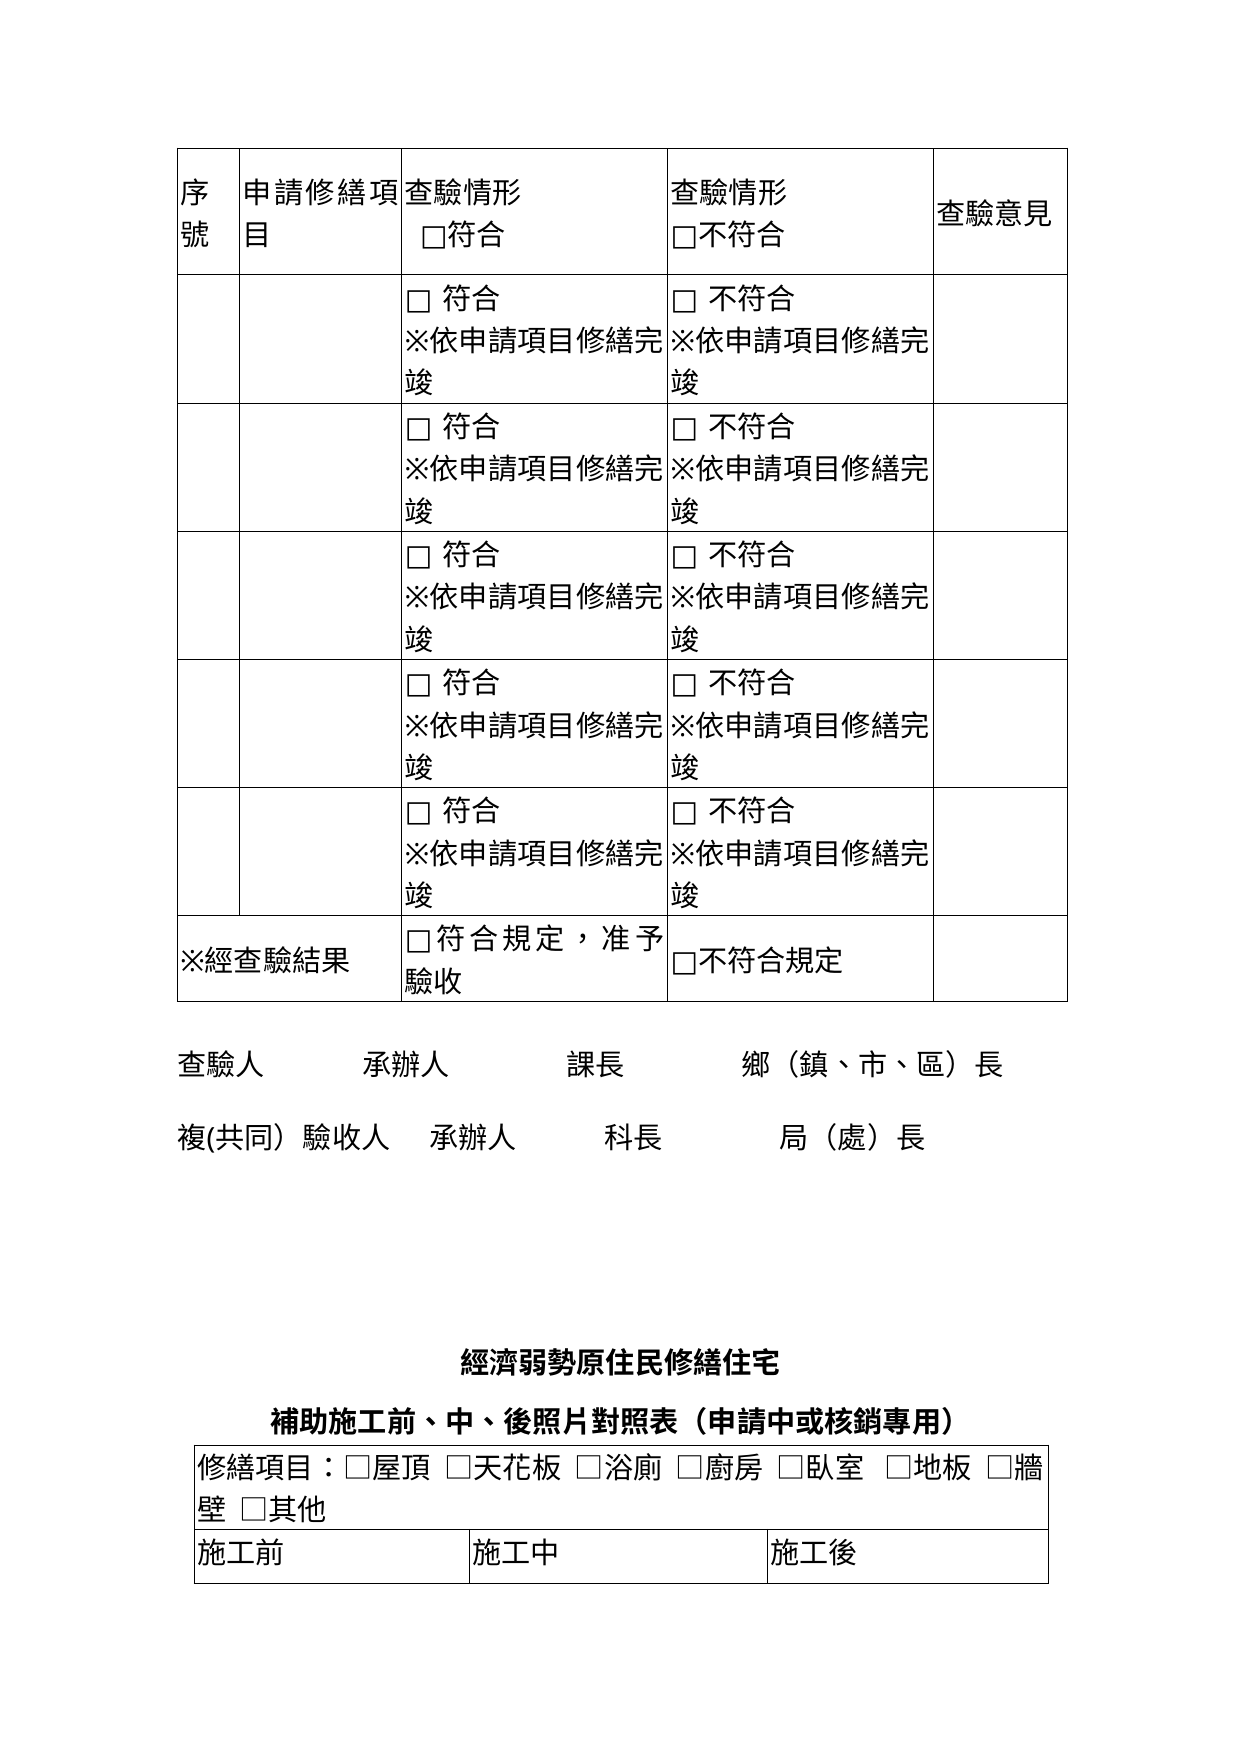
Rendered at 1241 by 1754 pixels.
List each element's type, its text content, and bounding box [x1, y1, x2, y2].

text 查驗人 承辦人 課長 鄉（鎮、市、區）長 [177, 1041, 1063, 1084]
text 經濟弱勢原住民修繕住宅 [177, 1340, 1063, 1382]
table_cell [240, 404, 401, 531]
table_cell [934, 660, 1067, 787]
table_cell 施工後 [768, 1530, 1048, 1583]
table_header 修繕項目：□屋頂 □天花板 □浴廁 □廚房 □臥室 □地板 □牆壁 □其他 [195, 1446, 1048, 1529]
table_cell [240, 532, 401, 659]
table_cell [934, 916, 1067, 1001]
table_header 查驗情形 □符合 [402, 149, 667, 274]
table_header 查驗情形 □不符合 [668, 149, 933, 274]
table_cell 符合 ※依申請項目修繕完竣 [402, 532, 667, 659]
table_cell 不符合 ※依申請項目修繕完竣 [668, 532, 933, 659]
table_header 查驗意見 [934, 149, 1067, 274]
table_cell [240, 660, 401, 787]
table_cell 不符合 ※依申請項目修繕完竣 [668, 660, 933, 787]
table_cell [178, 275, 239, 402]
table_cell [178, 532, 239, 659]
table_cell [934, 404, 1067, 531]
table_cell [240, 788, 401, 915]
table_cell 不符合 ※依申請項目修繕完竣 [668, 404, 933, 531]
table_cell □不符合規定 [668, 916, 933, 1001]
table_cell ※經查驗結果 [178, 916, 401, 1001]
table_cell [934, 275, 1067, 402]
table_cell 施工前 [195, 1530, 469, 1583]
table_cell 不符合 ※依申請項目修繕完竣 [668, 275, 933, 402]
table_header 序號 [178, 149, 239, 274]
table_cell [240, 275, 401, 402]
table_cell [934, 532, 1067, 659]
table_cell 施工中 [470, 1530, 767, 1583]
text 複(共同）驗收人 承辦人 科長 局（處）長 [177, 1114, 1063, 1157]
table_cell [934, 788, 1067, 915]
table_cell 不符合 ※依申請項目修繕完竣 [668, 788, 933, 915]
table_cell □符合規定，准予驗收 [402, 916, 667, 1001]
table_cell [178, 788, 239, 915]
table_cell 符合 ※依申請項目修繕完竣 [402, 404, 667, 531]
table_cell 符合 ※依申請項目修繕完竣 [402, 660, 667, 787]
table_cell [178, 660, 239, 787]
text 補助施工前、中、後照片對照表（申請中或核銷專用） [177, 1382, 1063, 1444]
table_header 申請修繕項目 [240, 149, 401, 274]
table_cell 符合 ※依申請項目修繕完竣 [402, 275, 667, 402]
table_cell [178, 404, 239, 531]
table_cell 符合 ※依申請項目修繕完竣 [402, 788, 667, 915]
